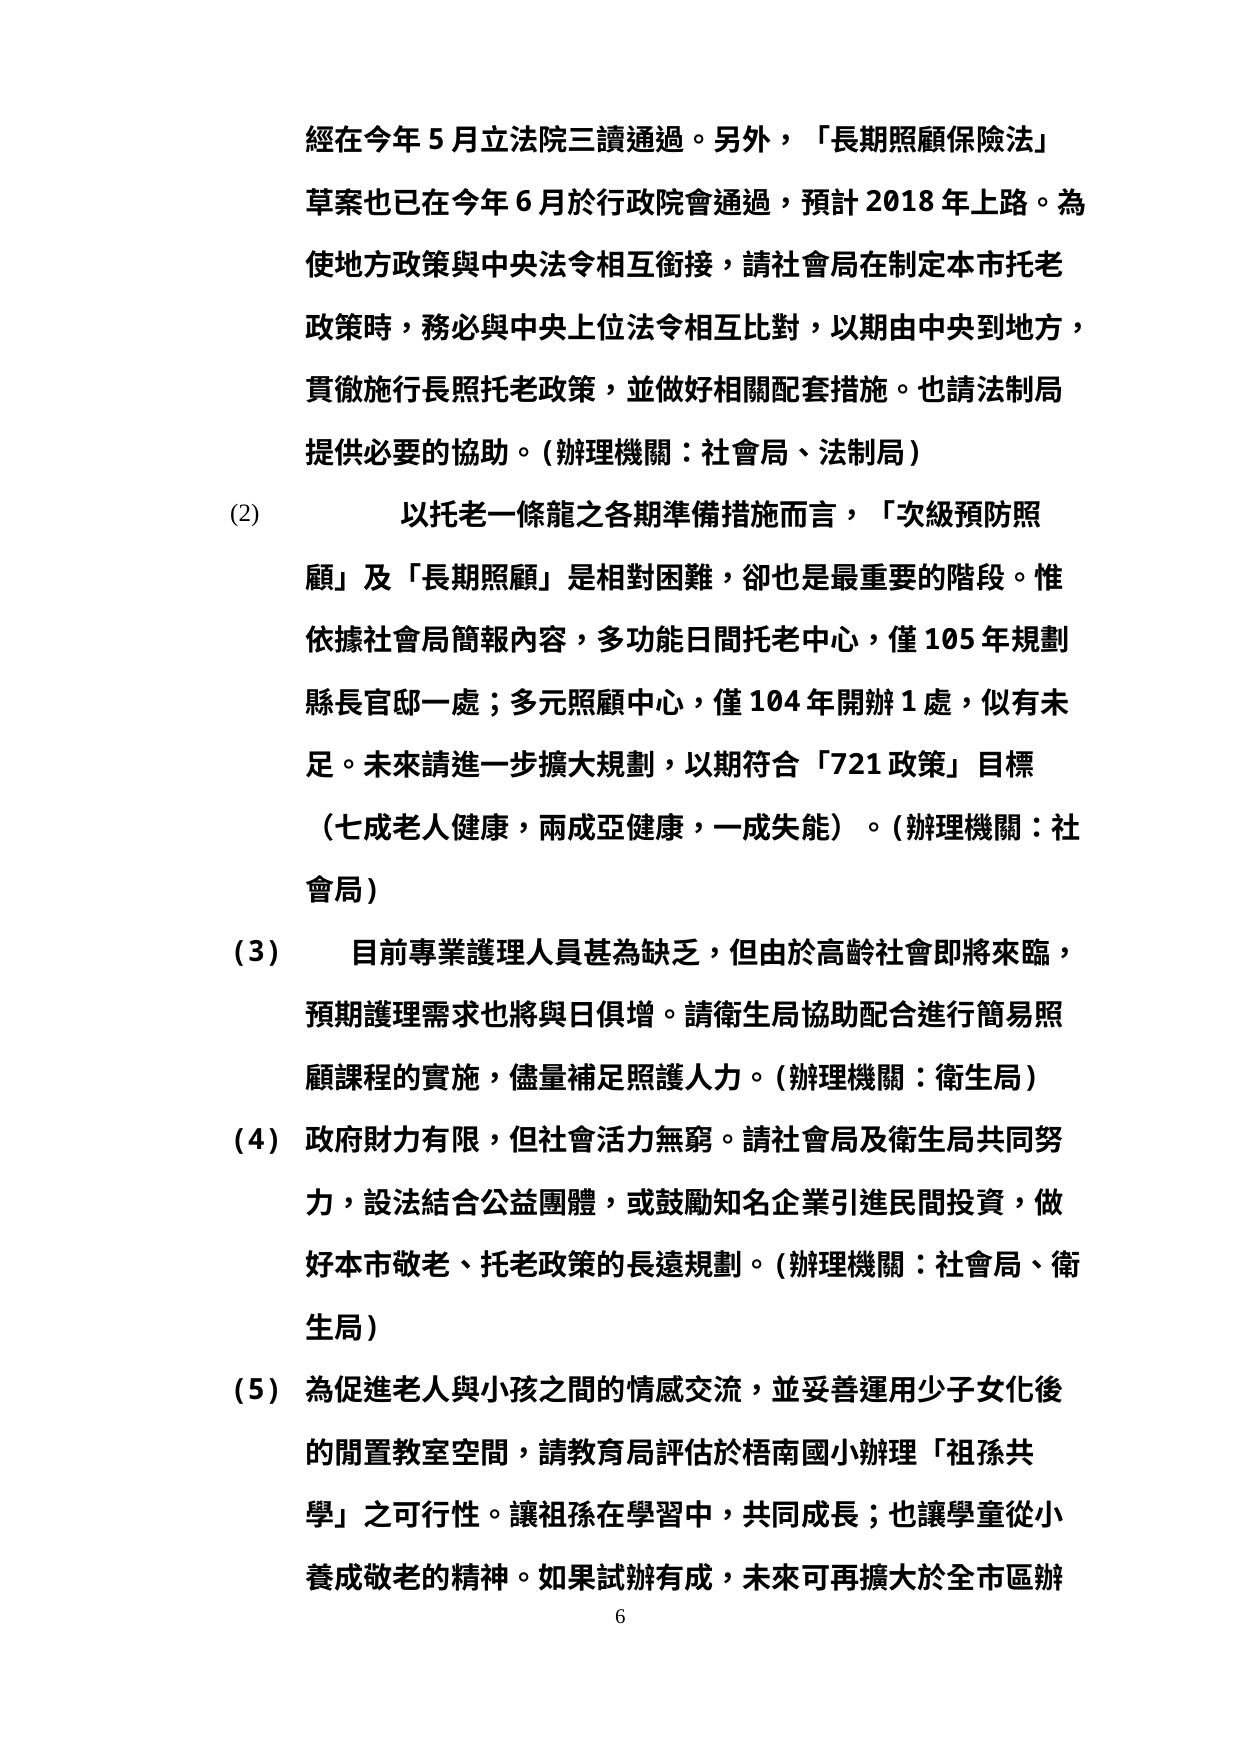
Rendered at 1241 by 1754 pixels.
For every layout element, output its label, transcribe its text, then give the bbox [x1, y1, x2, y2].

list 經在今年5月立法院三讀通過。另外，「長期照顧保險法」草案也已在今年6月於行政院會通過，預計2018年上路。為使地方政策與中央法令相互銜接，請社會局在制定本市托老政策時，務必與中央上位法令相互比對，以期由中央到地方，貫徹施行長照托老政策，並做好相關配套措施。也請法制局提供必要的協助。(辦理機關：社會局、法制局) [230, 96, 1090, 471]
list 政府財力有限，但社會活力無窮。請社會局及衛生局共同努力，設法結合公益團體，或鼓勵知名企業引進民間投資，做好本市敬老、托老政策的長遠規劃。(辦理機關：社會局、衛生局) [230, 1096, 1090, 1346]
list 為促進老人與小孩之間的情感交流，並妥善運用少子女化後的閒置教室空間，請教育局評估於梧南國小辦理「祖孫共學」之可行性。讓祖孫在學習中，共同成長；也讓學童從小養成敬老的精神。如果試辦有成，未來可再擴大於全市區辦 [230, 1346, 1090, 1596]
list 目前專業護理人員甚為缺乏，但由於高齡社會即將來臨，預期護理需求也將與日俱增。請衛生局協助配合進行簡易照顧課程的實施，儘量補足照護人力。(辦理機關：衛生局) [230, 909, 1090, 1096]
list 以托老一條龍之各期準備措施而言，「次級預防照顧」及「長期照顧」是相對困難，卻也是最重要的階段。惟依據社會局簡報內容，多功能日間托老中心，僅105年規劃縣長官邸一處；多元照顧中心，僅104年開辦1處，似有未足。未來請進一步擴大規劃，以期符合「721政策」目標（七成老人健康，兩成亞健康，一成失能）。(辦理機關：社會局) [230, 471, 1090, 909]
